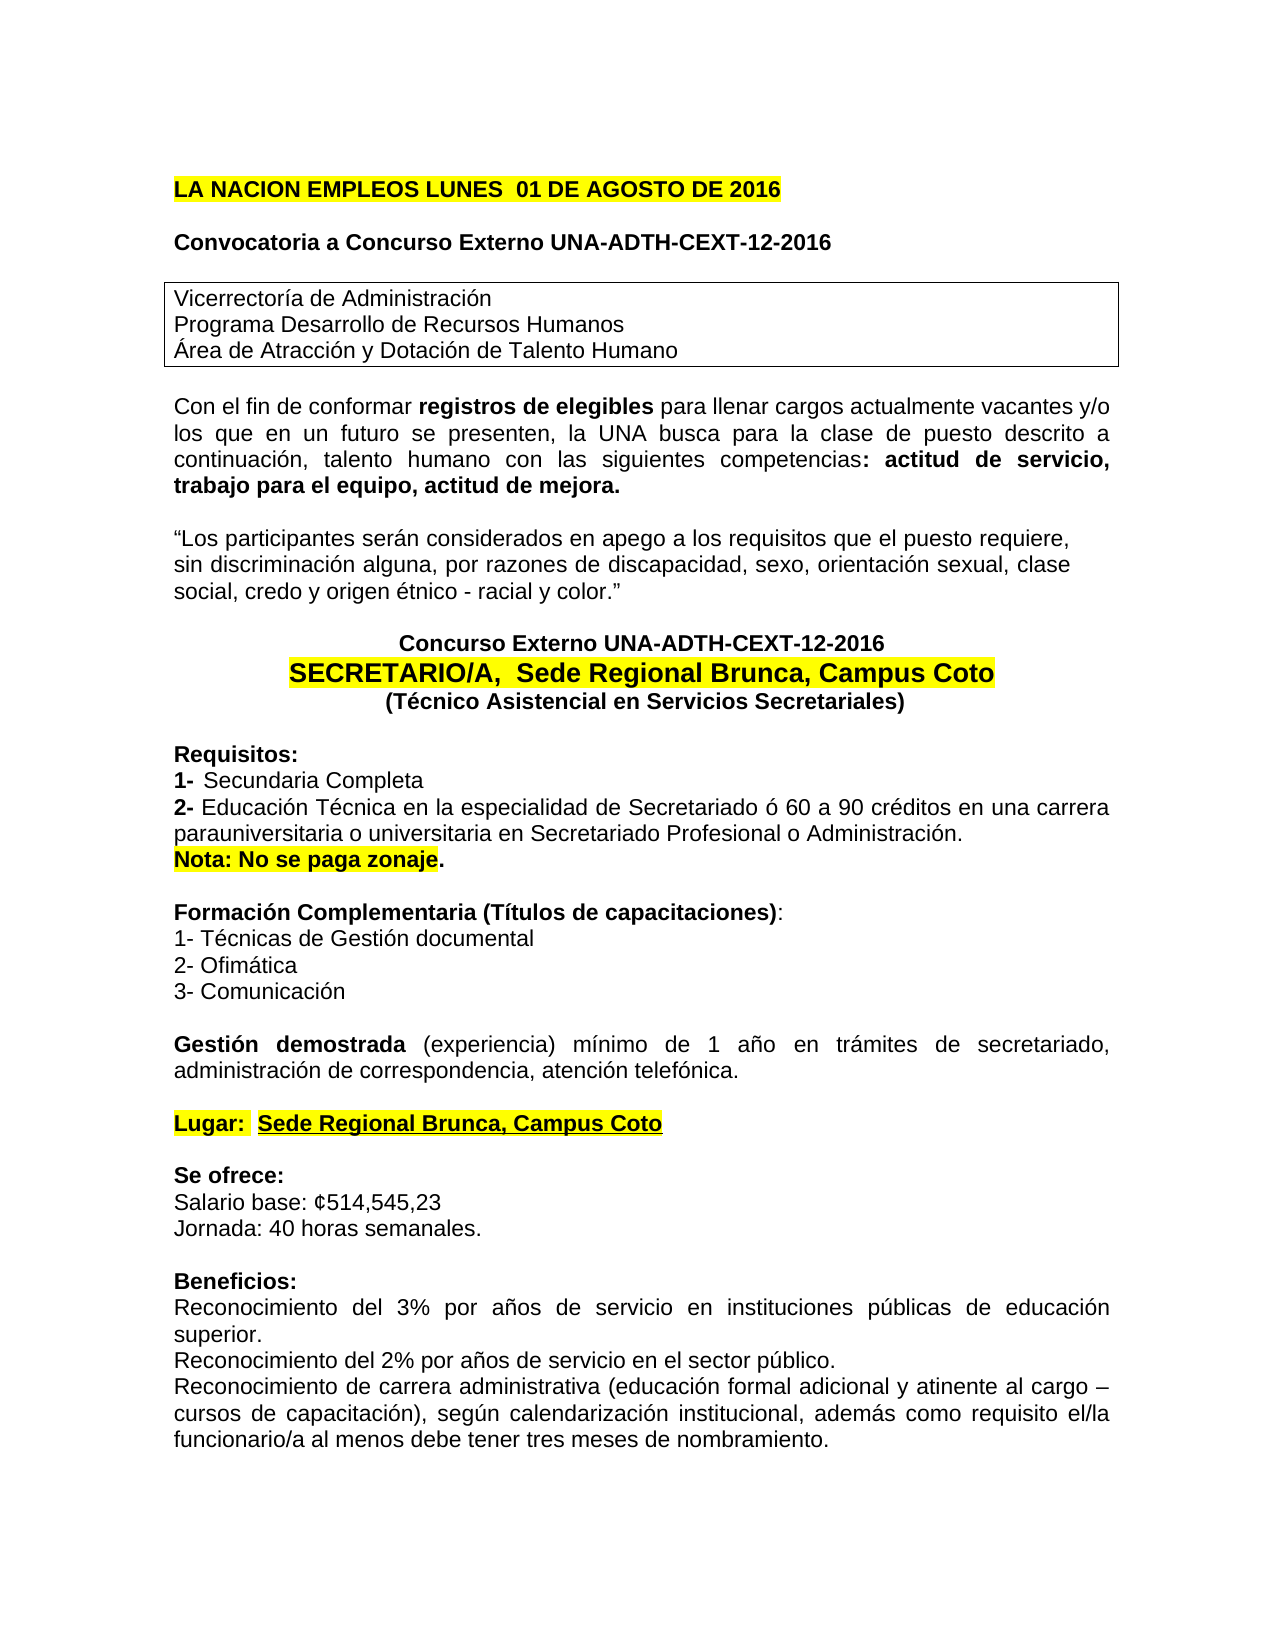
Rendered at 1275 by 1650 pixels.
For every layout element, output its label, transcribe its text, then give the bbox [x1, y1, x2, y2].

text Reconocimiento de carrera administrativa (educación formal adicional y atinente al cargo – cursos de capacitación), según calendarización institucional, además como requisito el/la funcionario/a al menos debe tener tres meses de nombramiento. [173, 1373, 1110, 1452]
text Vicerrectoría de Administración [165, 283, 1118, 311]
text Beneficios: [173, 1268, 1110, 1294]
text Con el fin de conformar registros de elegibles para llenar cargos actualmente vacantes y/o los que en un futuro se presenten, la UNA busca para la clase de puesto descrito a continuación, talento humano con las siguientes competencias: actitud de servicio, trabajo para el equipo, actitud de mejora. [173, 393, 1110, 499]
text Lugar: Sede Regional Brunca, Campus Coto [173, 1110, 1110, 1136]
text Jornada: 40 horas semanales. [173, 1215, 1110, 1241]
text Formación Complementaria (Títulos de capacitaciones): [173, 899, 1110, 925]
text “Los participantes serán considerados en apego a los requisitos que el puesto requiere, sin discriminación alguna, por razones de discapacidad, sexo, orientación sexual, clase social, credo y origen étnico - racial y color.” [173, 525, 1071, 604]
text Área de Atracción y Dotación de Talento Humano [165, 334, 1118, 366]
list Nota: No se paga zonaje. [138, 846, 1110, 872]
list 2- Educación Técnica en la especialidad de Secretariado ó 60 a 90 créditos en una carrera parauniversitaria o universitaria en Secretariado Profesional o Administración. [173, 793, 1110, 846]
text Convocatoria a Concurso Externo UNA-ADTH-CEXT-12-2016 [173, 229, 1110, 255]
text Programa Desarrollo de Recursos Humanos [173, 311, 1110, 334]
text Reconocimiento del 3% por años de servicio en instituciones públicas de educación superior. [173, 1294, 1110, 1347]
text Gestión demostrada (experiencia) mínimo de 1 año en trámites de secretariado, administración de correspondencia, atención telefónica. [173, 1031, 1110, 1083]
text Requisitos: [173, 741, 1110, 767]
text SECRETARIO/A, Sede Regional Brunca, Campus Coto [173, 657, 1110, 688]
text Salario base: ¢514,545,23 [173, 1189, 1110, 1215]
text Se ofrece: [173, 1162, 1110, 1189]
text Reconocimiento del 2% por años de servicio en el sector público. [173, 1347, 1110, 1373]
text 1- Técnicas de Gestión documental [173, 925, 1110, 952]
text 2- Ofimática [173, 952, 1110, 978]
list Secundaria Completa [173, 767, 1110, 793]
text (Técnico Asistencial en Servicios Secretariales) [173, 688, 1110, 714]
text 3- Comunicación [173, 978, 1110, 1004]
text Concurso Externo UNA-ADTH-CEXT-12-2016 [173, 630, 1110, 657]
text LA NACION EMPLEOS LUNES 01 DE AGOSTO DE 2016 [173, 176, 1110, 202]
